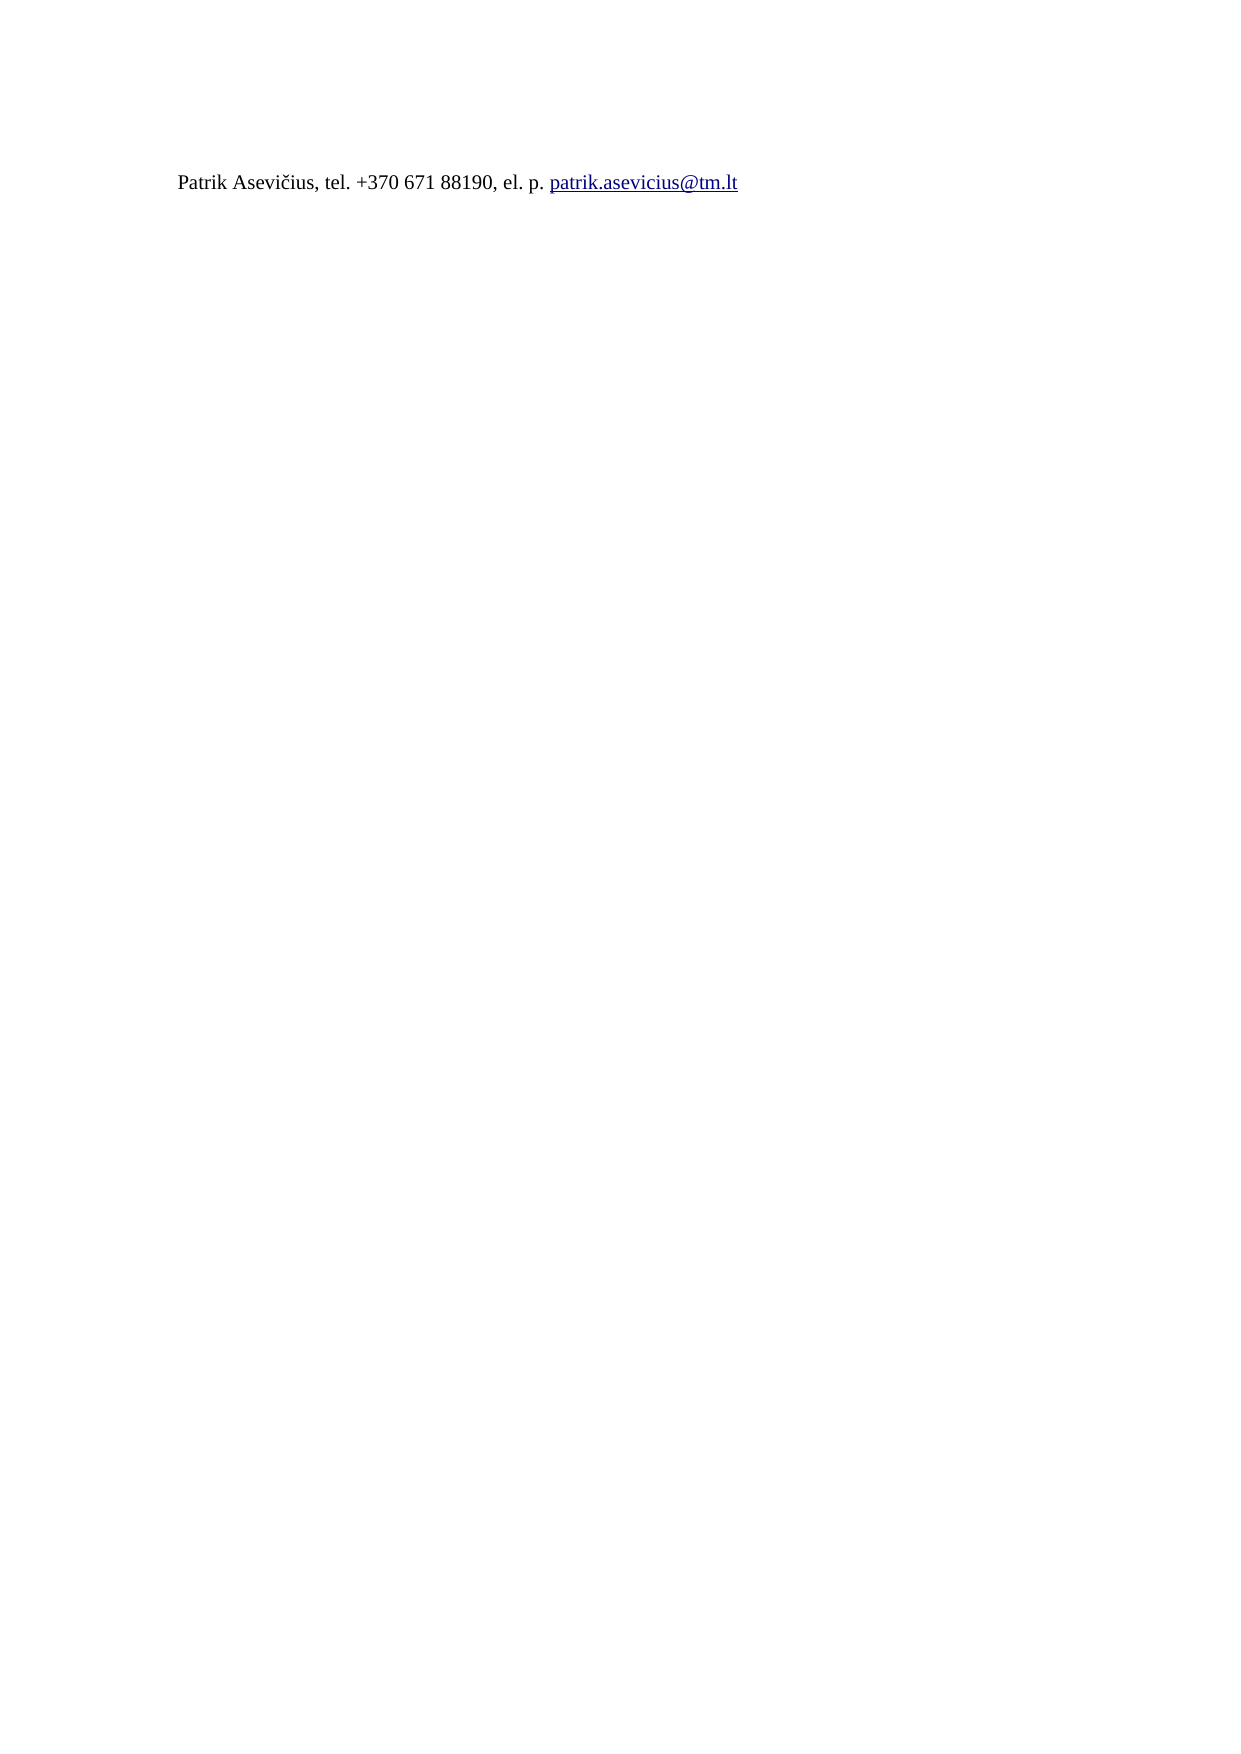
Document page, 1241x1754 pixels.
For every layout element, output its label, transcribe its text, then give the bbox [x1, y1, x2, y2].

text Patrik Asevičius, tel. +370 671 88190, el. p. patrik.asevicius@tm.lt [177, 170, 1163, 194]
